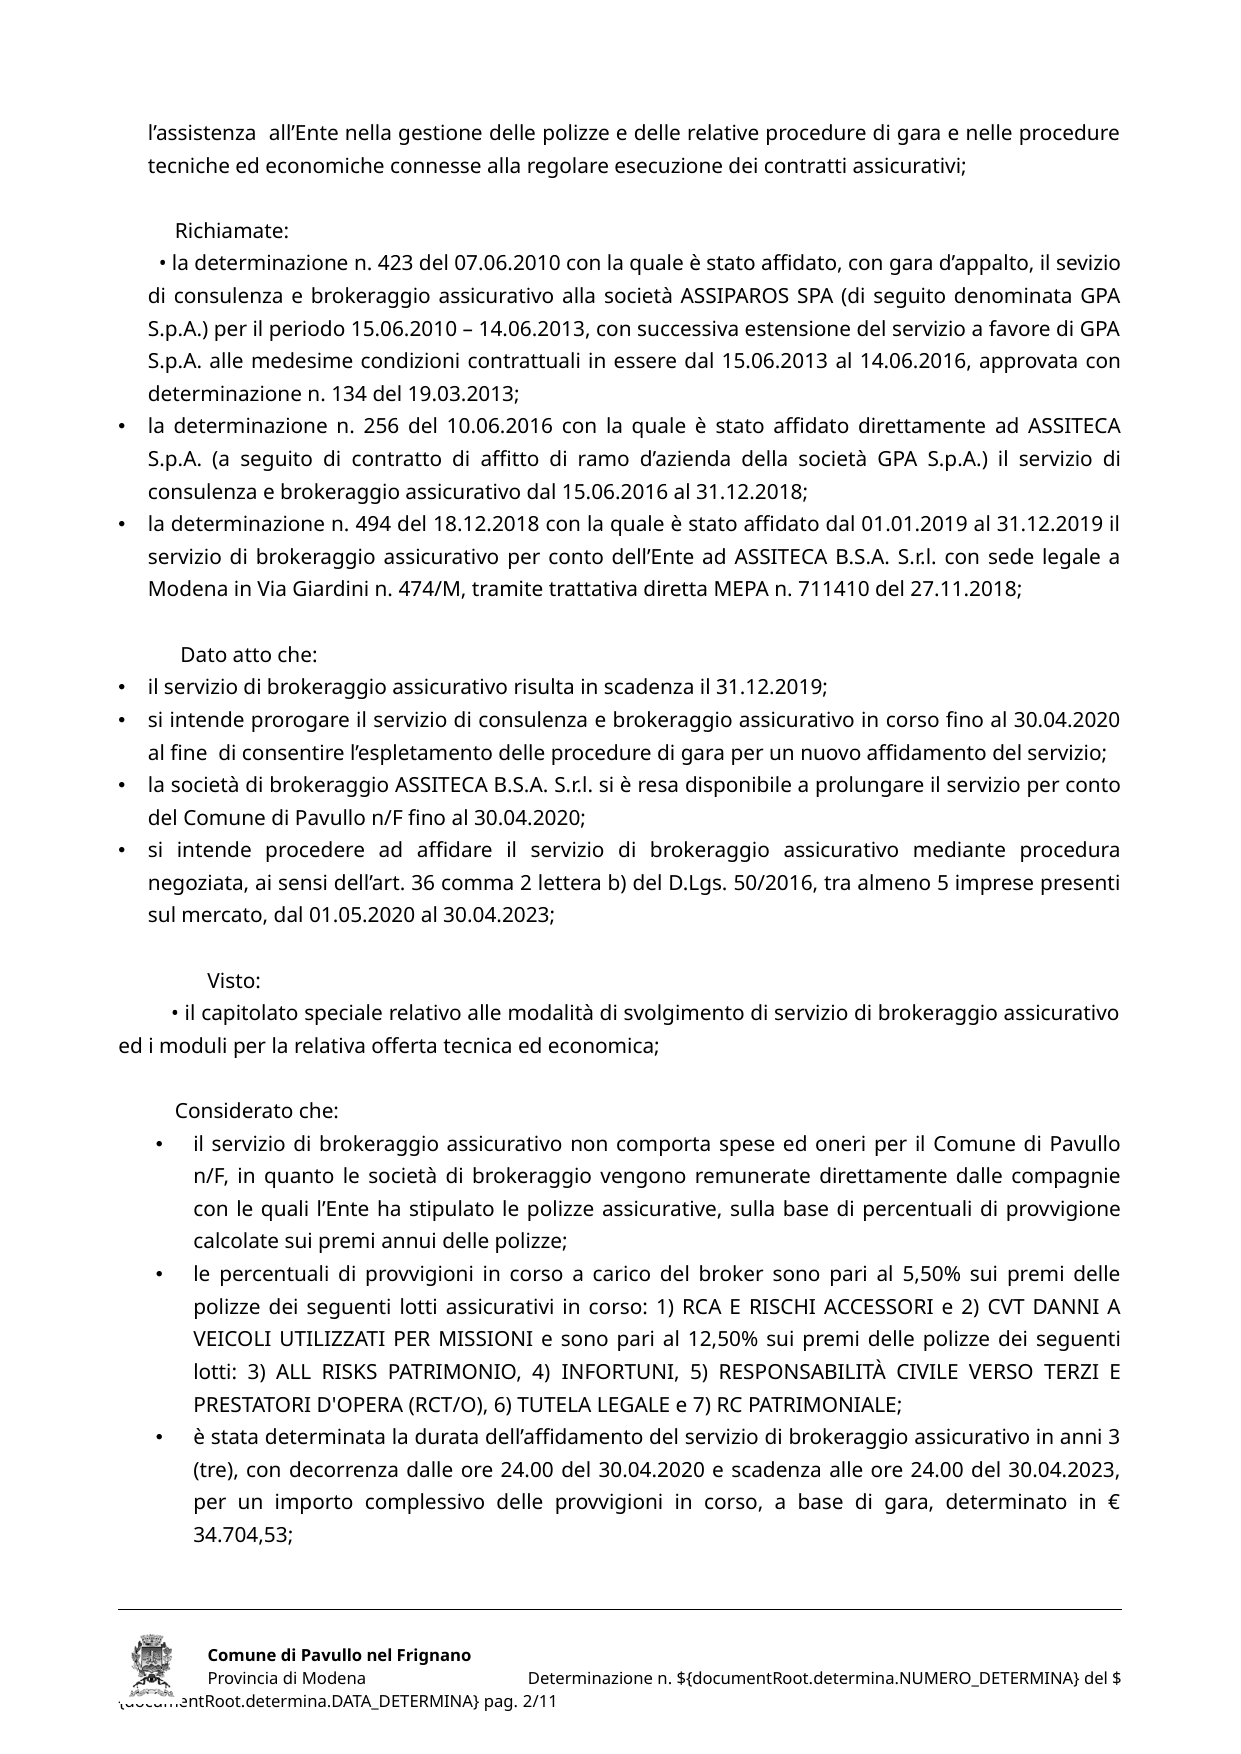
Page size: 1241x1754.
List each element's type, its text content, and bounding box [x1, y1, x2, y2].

text Richiamate: [118, 216, 1122, 244]
list si intende procedere ad affidare il servizio di brokeraggio assicurativo mediante procedura negoziata, ai sensi dell’art. 36 comma 2 lettera b) del D.Lgs. 50/2016, tra almeno 5 imprese presenti sul mercato, dal 01.05.2020 al 30.04.2023; [118, 835, 1122, 929]
list l’assistenza all’Ente nella gestione delle polizze e delle relative procedure di gara e nelle procedure tecniche ed economiche connesse alla regolare esecuzione dei contratti assicurativi; [118, 118, 1122, 179]
list la società di brokeraggio ASSITECA B.S.A. S.r.l. si è resa disponibile a prolungare il servizio per conto del Comune di Pavullo n/F fino al 30.04.2020; [118, 770, 1122, 831]
list è stata determinata la durata dell’affidamento del servizio di brokeraggio assicurativo in anni 3 (tre), con decorrenza dalle ore 24.00 del 30.04.2020 e scadenza alle ore 24.00 del 30.04.2023, per un importo complessivo delle provvigioni in corso, a base di gara, determinato in € 34.704,53; [156, 1422, 1122, 1548]
list • la determinazione n. 423 del 07.06.2010 con la quale è stato affidato, con gara d’appalto, il sevizio di consulenza e brokeraggio assicurativo alla società ASSIPAROS SPA (di seguito denominata GPA S.p.A.) per il periodo 15.06.2010 – 14.06.2013, con successiva estensione del servizio a favore di GPA S.p.A. alle medesime condizioni contrattuali in essere dal 15.06.2013 al 14.06.2016, approvata con determinazione n. 134 del 19.03.2013; [118, 248, 1122, 407]
list si intende prorogare il servizio di consulenza e brokeraggio assicurativo in corso fino al 30.04.2020 al fine di consentire l’espletamento delle procedure di gara per un nuovo affidamento del servizio; [118, 705, 1122, 766]
list il servizio di brokeraggio assicurativo non comporta spese ed oneri per il Comune di Pavullo n/F, in quanto le società di brokeraggio vengono remunerate direttamente dalle compagnie con le quali l’Ente ha stipulato le polizze assicurative, sulla base di percentuali di provvigione calcolate sui premi annui delle polizze; [156, 1129, 1122, 1255]
list le percentuali di provvigioni in corso a carico del broker sono pari al 5,50% sui premi delle polizze dei seguenti lotti assicurativi in corso: 1) RCA E RISCHI ACCESSORI e 2) CVT DANNI A VEICOLI UTILIZZATI PER MISSIONI e sono pari al 12,50% sui premi delle polizze dei seguenti lotti: 3) ALL RISKS PATRIMONIO, 4) INFORTUNI, 5) RESPONSABILITÀ CIVILE VERSO TERZI E PRESTATORI D'OPERA (RCT/O), 6) TUTELA LEGALE e 7) RC PATRIMONIALE; [156, 1259, 1122, 1418]
text Visto: [118, 966, 1122, 994]
list la determinazione n. 256 del 10.06.2016 con la quale è stato affidato direttamente ad ASSITECA S.p.A. (a seguito di contratto di affitto di ramo d’azienda della società GPA S.p.A.) il servizio di consulenza e brokeraggio assicurativo dal 15.06.2016 al 31.12.2018; [118, 412, 1122, 505]
picture [120, 1631, 183, 1704]
text • il capitolato speciale relativo alle modalità di svolgimento di servizio di brokeraggio assicurativo ed i moduli per la relativa offerta tecnica ed economica; [118, 998, 1122, 1059]
list la determinazione n. 494 del 18.12.2018 con la quale è stato affidato dal 01.01.2019 al 31.12.2019 il servizio di brokeraggio assicurativo per conto dell’Ente ad ASSITECA B.S.A. S.r.l. con sede legale a Modena in Via Giardini n. 474/M, tramite trattativa diretta MEPA n. 711410 del 27.11.2018; [118, 509, 1122, 603]
text Dato atto che: [118, 640, 1122, 668]
text Considerato che: [118, 1096, 1122, 1125]
list il servizio di brokeraggio assicurativo risulta in scadenza il 31.12.2019; [118, 672, 1122, 701]
